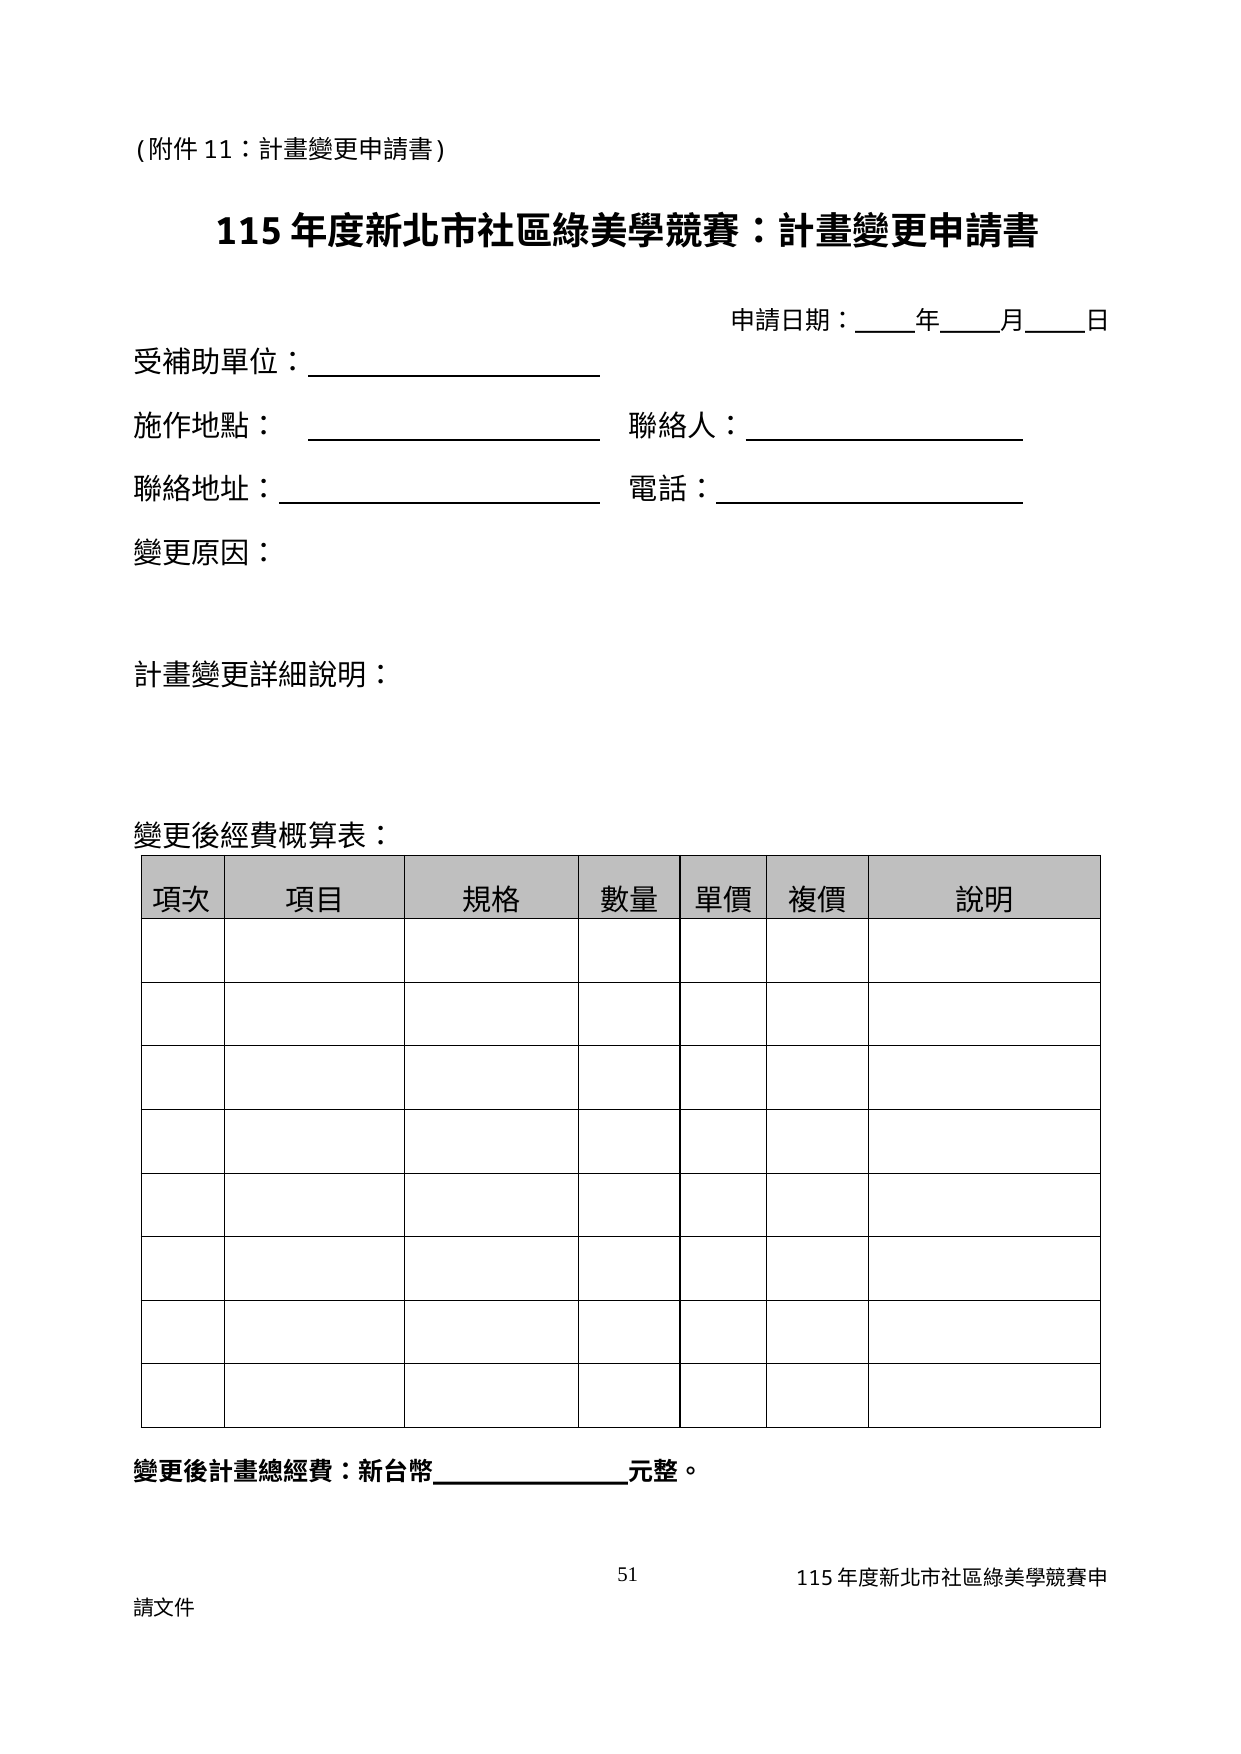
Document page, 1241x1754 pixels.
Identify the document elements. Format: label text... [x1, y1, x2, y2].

table_cell [142, 1174, 224, 1236]
table_cell [767, 1301, 868, 1363]
table_header 數量 [579, 856, 679, 918]
table_cell [869, 983, 1100, 1045]
table_cell [142, 1110, 224, 1172]
table_cell [579, 919, 679, 982]
text 115年度新北市社區綠美學競賽：計畫變更申請書 [133, 187, 1122, 249]
text 施作地點： 聯絡人： [133, 402, 1072, 445]
table_cell [767, 919, 868, 982]
text 申請日期：____年____月____日 [133, 277, 1109, 339]
table_cell [225, 1364, 404, 1427]
table_cell [579, 1301, 679, 1363]
table_cell [142, 1237, 224, 1299]
table_cell [405, 1046, 578, 1109]
table_cell [225, 1110, 404, 1172]
table_cell [681, 983, 766, 1045]
table_cell [405, 983, 578, 1045]
table_cell [225, 1174, 404, 1236]
table_cell [225, 1046, 404, 1109]
text (附件11：計畫變更申請書) [133, 106, 1122, 169]
text 變更後計畫總經費：新台幣_____________元整。 [133, 1428, 1122, 1490]
table_header 規格 [405, 856, 578, 918]
table_cell [869, 1110, 1100, 1172]
table_cell [142, 983, 224, 1045]
table_cell [767, 1174, 868, 1236]
table_cell [767, 1237, 868, 1299]
table_cell [405, 1174, 578, 1236]
table_cell [681, 1364, 766, 1427]
table_cell [142, 1046, 224, 1109]
table_cell [681, 1301, 766, 1363]
table_cell [405, 1110, 578, 1172]
text 變更後經費概算表： [133, 812, 1072, 855]
table_cell [767, 983, 868, 1045]
table_cell [767, 1110, 868, 1172]
table_cell [142, 1364, 224, 1427]
table_cell [142, 1301, 224, 1363]
table_header 複價 [767, 856, 868, 918]
table_cell [405, 1301, 578, 1363]
table_cell [869, 1364, 1100, 1427]
table_cell [225, 1301, 404, 1363]
table_cell [579, 983, 679, 1045]
table_cell [767, 1046, 868, 1109]
table_cell [405, 1364, 578, 1427]
table_header 說明 [869, 856, 1100, 918]
table_cell [869, 919, 1100, 982]
table_cell [579, 1364, 679, 1427]
table_cell [579, 1046, 679, 1109]
table_cell [681, 1110, 766, 1172]
table_cell [869, 1174, 1100, 1236]
table_cell [869, 1046, 1100, 1109]
table_cell [405, 919, 578, 982]
table_cell [225, 919, 404, 982]
table_cell [579, 1237, 679, 1299]
table_header 項次 [142, 856, 224, 918]
table_cell [767, 1364, 868, 1427]
table_cell [681, 1237, 766, 1299]
table_cell [579, 1174, 679, 1236]
text 受補助單位： [133, 339, 1072, 381]
table_cell [681, 1046, 766, 1109]
table_header 單價 [681, 856, 766, 918]
table_cell [869, 1301, 1100, 1363]
table_cell [681, 1174, 766, 1236]
table_cell [225, 1237, 404, 1299]
table_cell [225, 983, 404, 1045]
table_header 項目 [225, 856, 404, 918]
table_cell [142, 919, 224, 982]
table_cell [681, 919, 766, 982]
text 變更原因： [133, 529, 1072, 572]
table_cell [405, 1237, 578, 1299]
text 計畫變更詳細說明： [133, 651, 1072, 693]
text 聯絡地址： 電話： [133, 466, 1072, 508]
table_cell [869, 1237, 1100, 1299]
table_cell [579, 1110, 679, 1172]
